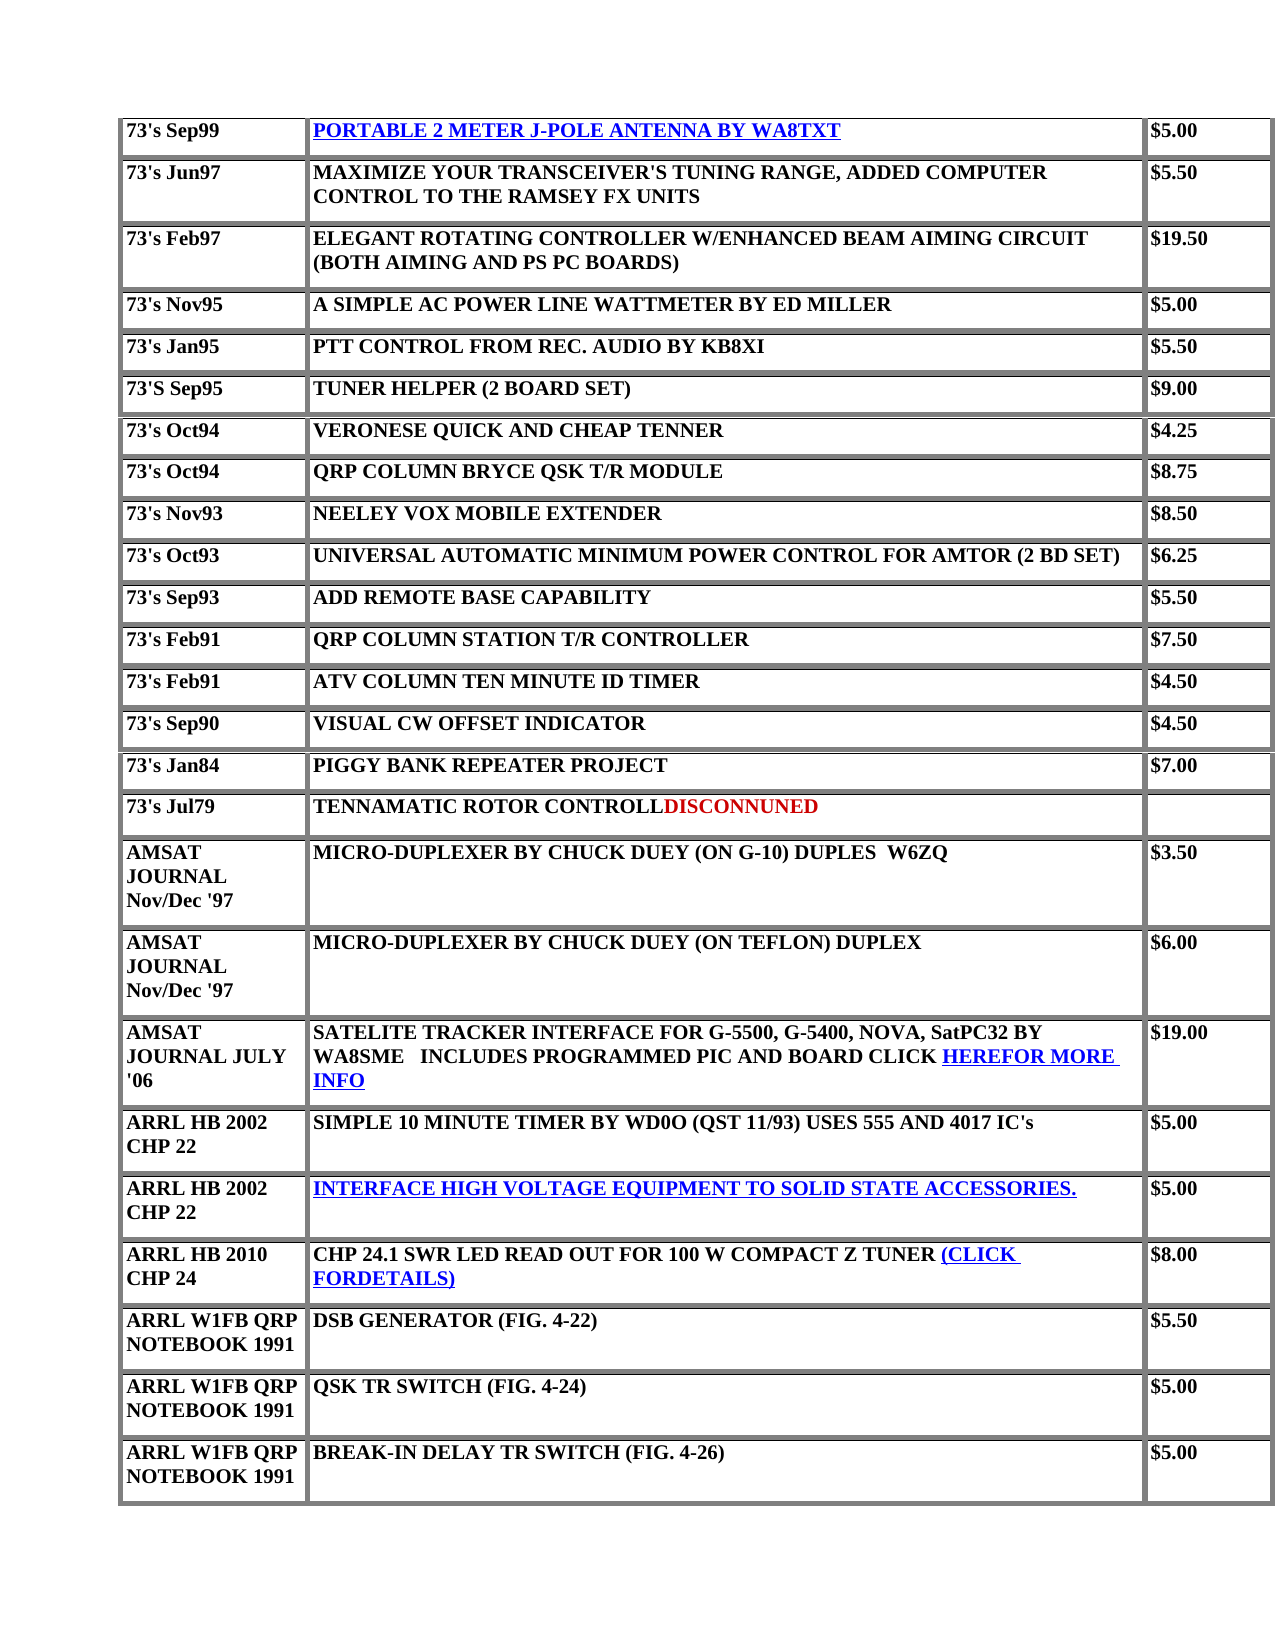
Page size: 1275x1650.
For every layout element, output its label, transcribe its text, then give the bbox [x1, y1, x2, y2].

table_cell $7.00 [1148, 754, 1270, 789]
table_cell 73's Jan95 [123, 335, 305, 370]
table_cell $6.25 [1148, 544, 1270, 580]
table_cell 73's Nov93 [123, 502, 305, 538]
table_cell QRP COLUMN BRYCE QSK T/R MODULE [310, 460, 1142, 496]
table_cell BREAK-IN DELAY TR SWITCH (FIG. 4-26) [310, 1441, 1142, 1501]
table_cell AMSAT JOURNAL Nov/Dec '97 [123, 931, 305, 1015]
table_cell TUNER HELPER (2 BOARD SET) [310, 377, 1142, 412]
table_cell 73's Nov95 [123, 293, 305, 328]
table_cell 73's Sep99 [123, 119, 305, 155]
table_cell ELEGANT ROTATING CONTROLLER W/ENHANCED BEAM AIMING CIRCUIT (BOTH AIMING AND PS PC BOARDS) [310, 227, 1142, 287]
table_cell $8.50 [1148, 502, 1270, 538]
table_cell 73's Feb91 [123, 670, 305, 705]
table_cell $5.00 [1148, 119, 1270, 155]
table_cell 73's Jun97 [123, 161, 305, 221]
table_cell 73's Jan84 [123, 754, 305, 789]
table_cell 73's Feb97 [123, 227, 305, 287]
table_cell MAXIMIZE YOUR TRANSCEIVER'S TUNING RANGE, ADDED COMPUTER CONTROL TO THE RAMSEY FX UNITS [310, 161, 1142, 221]
table_cell $5.50 [1148, 586, 1270, 622]
table_cell $5.50 [1148, 1309, 1270, 1369]
table_cell MICRO-DUPLEXER BY CHUCK DUEY (ON G-10) DUPLES W6ZQ [310, 841, 1142, 925]
table_cell $5.50 [1148, 335, 1270, 370]
table_cell INTERFACE HIGH VOLTAGE EQUIPMENT TO SOLID STATE ACCESSORIES. [310, 1177, 1142, 1237]
table_cell A SIMPLE AC POWER LINE WATTMETER BY ED MILLER [310, 293, 1142, 328]
table_cell ADD REMOTE BASE CAPABILITY [310, 586, 1142, 622]
table_cell 73'S Sep95 [123, 377, 305, 412]
table_cell $3.50 [1148, 841, 1270, 925]
table_cell $5.00 [1148, 293, 1270, 328]
table_cell $5.00 [1148, 1177, 1270, 1237]
table_cell $5.00 [1148, 1111, 1270, 1171]
table_cell ARRL W1FB QRP NOTEBOOK 1991 [123, 1441, 305, 1501]
table_cell SATELITE TRACKER INTERFACE FOR G-5500, G-5400, NOVA, SatPC32 BY WA8SME INCLUDES PROGRAMMED PIC AND BOARD CLICK HEREHYPERLINK "http://www.farcircuits.net/control2.htm"FOR MORE INFO [310, 1021, 1142, 1105]
table_cell $5.00 [1148, 1441, 1270, 1501]
table_cell $4.50 [1148, 670, 1270, 705]
table_cell $4.25 [1148, 419, 1270, 454]
table_cell ARRL HB 2002 CHP 22 [123, 1177, 305, 1237]
table_cell 73's Oct93 [123, 544, 305, 580]
table_cell VISUAL CW OFFSET INDICATOR [310, 712, 1142, 747]
table_cell ARRL HB 2002 CHP 22 [123, 1111, 305, 1171]
table_cell NEELEY VOX MOBILE EXTENDER [310, 502, 1142, 538]
table_cell ARRL W1FB QRP NOTEBOOK 1991 [123, 1375, 305, 1435]
table_cell $19.00 [1148, 1021, 1270, 1105]
table_cell AMSAT JOURNAL Nov/Dec '97 [123, 841, 305, 925]
table_cell VERONESE QUICK AND CHEAP TENNER [310, 419, 1142, 454]
table_cell ARRL W1FB QRP NOTEBOOK 1991 [123, 1309, 305, 1369]
table_cell $19.50 [1148, 227, 1270, 287]
table_cell $8.00 [1148, 1243, 1270, 1303]
table_cell TENNAMATIC ROTOR CONTROLLDISCONNUNED [310, 795, 1142, 835]
table_cell 73's Sep90 [123, 712, 305, 747]
table_cell [1148, 795, 1270, 835]
table_cell ARRL HB 2010 CHP 24 [123, 1243, 305, 1303]
table_cell AMSAT JOURNAL JULY '06 [123, 1021, 305, 1105]
table_cell $7.50 [1148, 628, 1270, 663]
table_cell SIMPLE 10 MINUTE TIMER BY WD0O (QST 11/93) USES 555 AND 4017 IC's [310, 1111, 1142, 1171]
table_cell $5.50 [1148, 161, 1270, 221]
table_cell 73's Jul79 [123, 795, 305, 835]
table_cell DSB GENERATOR (FIG. 4-22) [310, 1309, 1142, 1369]
table_cell CHP 24.1 SWR LED READ OUT FOR 100 W COMPACT Z TUNER (CLICK FORHYPERLINK "http://www.farcircuits.net/HB SWR FOR Z MATCH.pdf"DETAILS) [310, 1243, 1142, 1303]
table_cell PTT CONTROL FROM REC. AUDIO BY KB8XI [310, 335, 1142, 370]
table_cell QSK TR SWITCH (FIG. 4-24) [310, 1375, 1142, 1435]
table_cell $4.50 [1148, 712, 1270, 747]
table_cell QRP COLUMN STATION T/R CONTROLLER [310, 628, 1142, 663]
table_cell $6.00 [1148, 931, 1270, 1015]
table_cell 73's Sep93 [123, 586, 305, 622]
table_cell 73's Oct94 [123, 419, 305, 454]
table_cell PIGGY BANK REPEATER PROJECT [310, 754, 1142, 789]
table_cell $9.00 [1148, 377, 1270, 412]
table_cell 73's Feb91 [123, 628, 305, 663]
table_cell $8.75 [1148, 460, 1270, 496]
table_cell PORTABLE 2 METER J-POLE ANTENNA BY WA8TXT [310, 119, 1142, 155]
table_cell $5.00 [1148, 1375, 1270, 1435]
table_cell MICRO-DUPLEXER BY CHUCK DUEY (ON TEFLON) DUPLEX [310, 931, 1142, 1015]
table_cell UNIVERSAL AUTOMATIC MINIMUM POWER CONTROL FOR AMTOR (2 BD SET) [310, 544, 1142, 580]
table_cell ATV COLUMN TEN MINUTE ID TIMER [310, 670, 1142, 705]
table_cell 73's Oct94 [123, 460, 305, 496]
